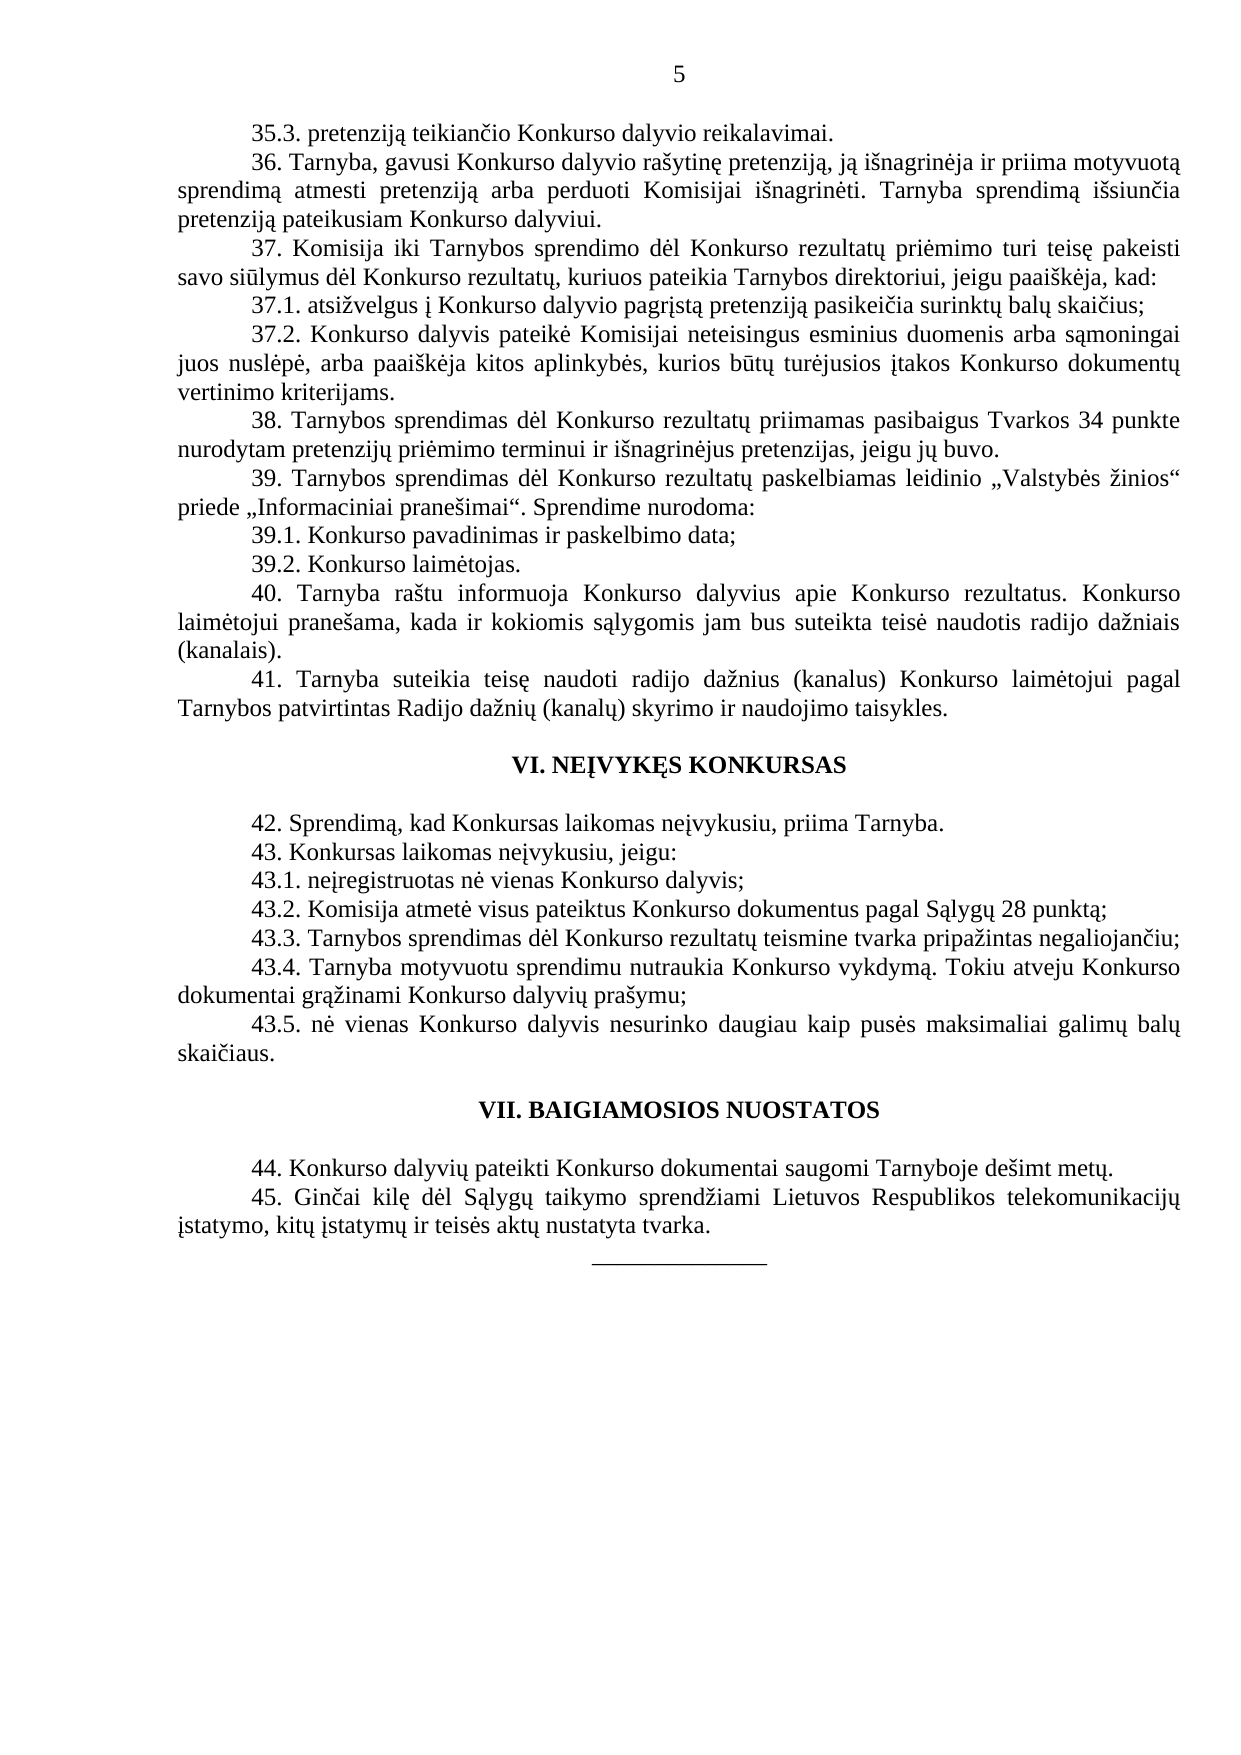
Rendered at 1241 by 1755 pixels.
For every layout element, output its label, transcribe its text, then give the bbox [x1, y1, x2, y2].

text 40. Tarnyba raštu informuoja Konkurso dalyvius apie Konkurso rezultatus. Konkurso laimėtojui pranešama, kada ir kokiomis sąlygomis jam bus suteikta teisė naudotis radijo dažniais (kanalais). [177, 578, 1181, 664]
text 44. Konkurso dalyvių pateikti Konkurso dokumentai saugomi Tarnyboje dešimt metų. [177, 1153, 1181, 1182]
text 43.1. neįregistruotas nė vienas Konkurso dalyvis; [177, 866, 1181, 894]
text 45. Ginčai kilę dėl Sąlygų taikymo sprendžiami Lietuvos Respublikos telekomunikacijų įstatymo, kitų įstatymų ir teisės aktų nustatyta tvarka. [177, 1182, 1181, 1239]
text VII. BAIGIAMOSIOS NUOSTATOS [177, 1096, 1181, 1124]
text 39.1. Konkurso pavadinimas ir paskelbimo data; [177, 521, 1181, 549]
text 42. Sprendimą, kad Konkursas laikomas neįvykusiu, priima Tarnyba. [177, 808, 1181, 837]
text 43. Konkursas laikomas neįvykusiu, jeigu: [177, 837, 1181, 866]
text ______________ [177, 1239, 1181, 1268]
text 37. Komisija iki Tarnybos sprendimo dėl Konkurso rezultatų priėmimo turi teisę pakeisti savo siūlymus dėl Konkurso rezultatų, kuriuos pateikia Tarnybos direktoriui, jeigu paaiškėja, kad: [177, 233, 1181, 291]
text 43.4. Tarnyba motyvuotu sprendimu nutraukia Konkurso vykdymą. Tokiu atveju Konkurso dokumentai grąžinami Konkurso dalyvių prašymu; [177, 952, 1181, 1009]
text 35.3. pretenziją teikiančio Konkurso dalyvio reikalavimai. [177, 118, 1181, 147]
text 43.2. Komisija atmetė visus pateiktus Konkurso dokumentus pagal Sąlygų 28 punktą; [177, 894, 1181, 923]
text 37.1. atsižvelgus į Konkurso dalyvio pagrįstą pretenziją pasikeičia surinktų balų skaičius; [177, 291, 1181, 319]
text VI. NEĮVYKĘS KONKURSAS [177, 751, 1181, 779]
text 43.3. Tarnybos sprendimas dėl Konkurso rezultatų teismine tvarka pripažintas negaliojančiu; [177, 923, 1181, 952]
text 39.2. Konkurso laimėtojas. [177, 549, 1181, 578]
text 39. Tarnybos sprendimas dėl Konkurso rezultatų paskelbiamas leidinio „Valstybės žinios“ priede „Informaciniai pranešimai“. Sprendime nurodoma: [177, 463, 1181, 521]
text 41. Tarnyba suteikia teisę naudoti radijo dažnius (kanalus) Konkurso laimėtojui pagal Tarnybos patvirtintas Radijo dažnių (kanalų) skyrimo ir naudojimo taisykles. [177, 664, 1181, 722]
text 43.5. nė vienas Konkurso dalyvis nesurinko daugiau kaip pusės maksimaliai galimų balų skaičiaus. [177, 1009, 1181, 1067]
text 36. Tarnyba, gavusi Konkurso dalyvio rašytinę pretenziją, ją išnagrinėja ir priima motyvuotą sprendimą atmesti pretenziją arba perduoti Komisijai išnagrinėti. Tarnyba sprendimą išsiunčia pretenziją pateikusiam Konkurso dalyviui. [177, 147, 1181, 233]
text 37.2. Konkurso dalyvis pateikė Komisijai neteisingus esminius duomenis arba sąmoningai juos nuslėpė, arba paaiškėja kitos aplinkybės, kurios būtų turėjusios įtakos Konkurso dokumentų vertinimo kriterijams. [177, 319, 1181, 406]
text 38. Tarnybos sprendimas dėl Konkurso rezultatų priimamas pasibaigus Tvarkos 34 punkte nurodytam pretenzijų priėmimo terminui ir išnagrinėjus pretenzijas, jeigu jų buvo. [177, 406, 1181, 463]
